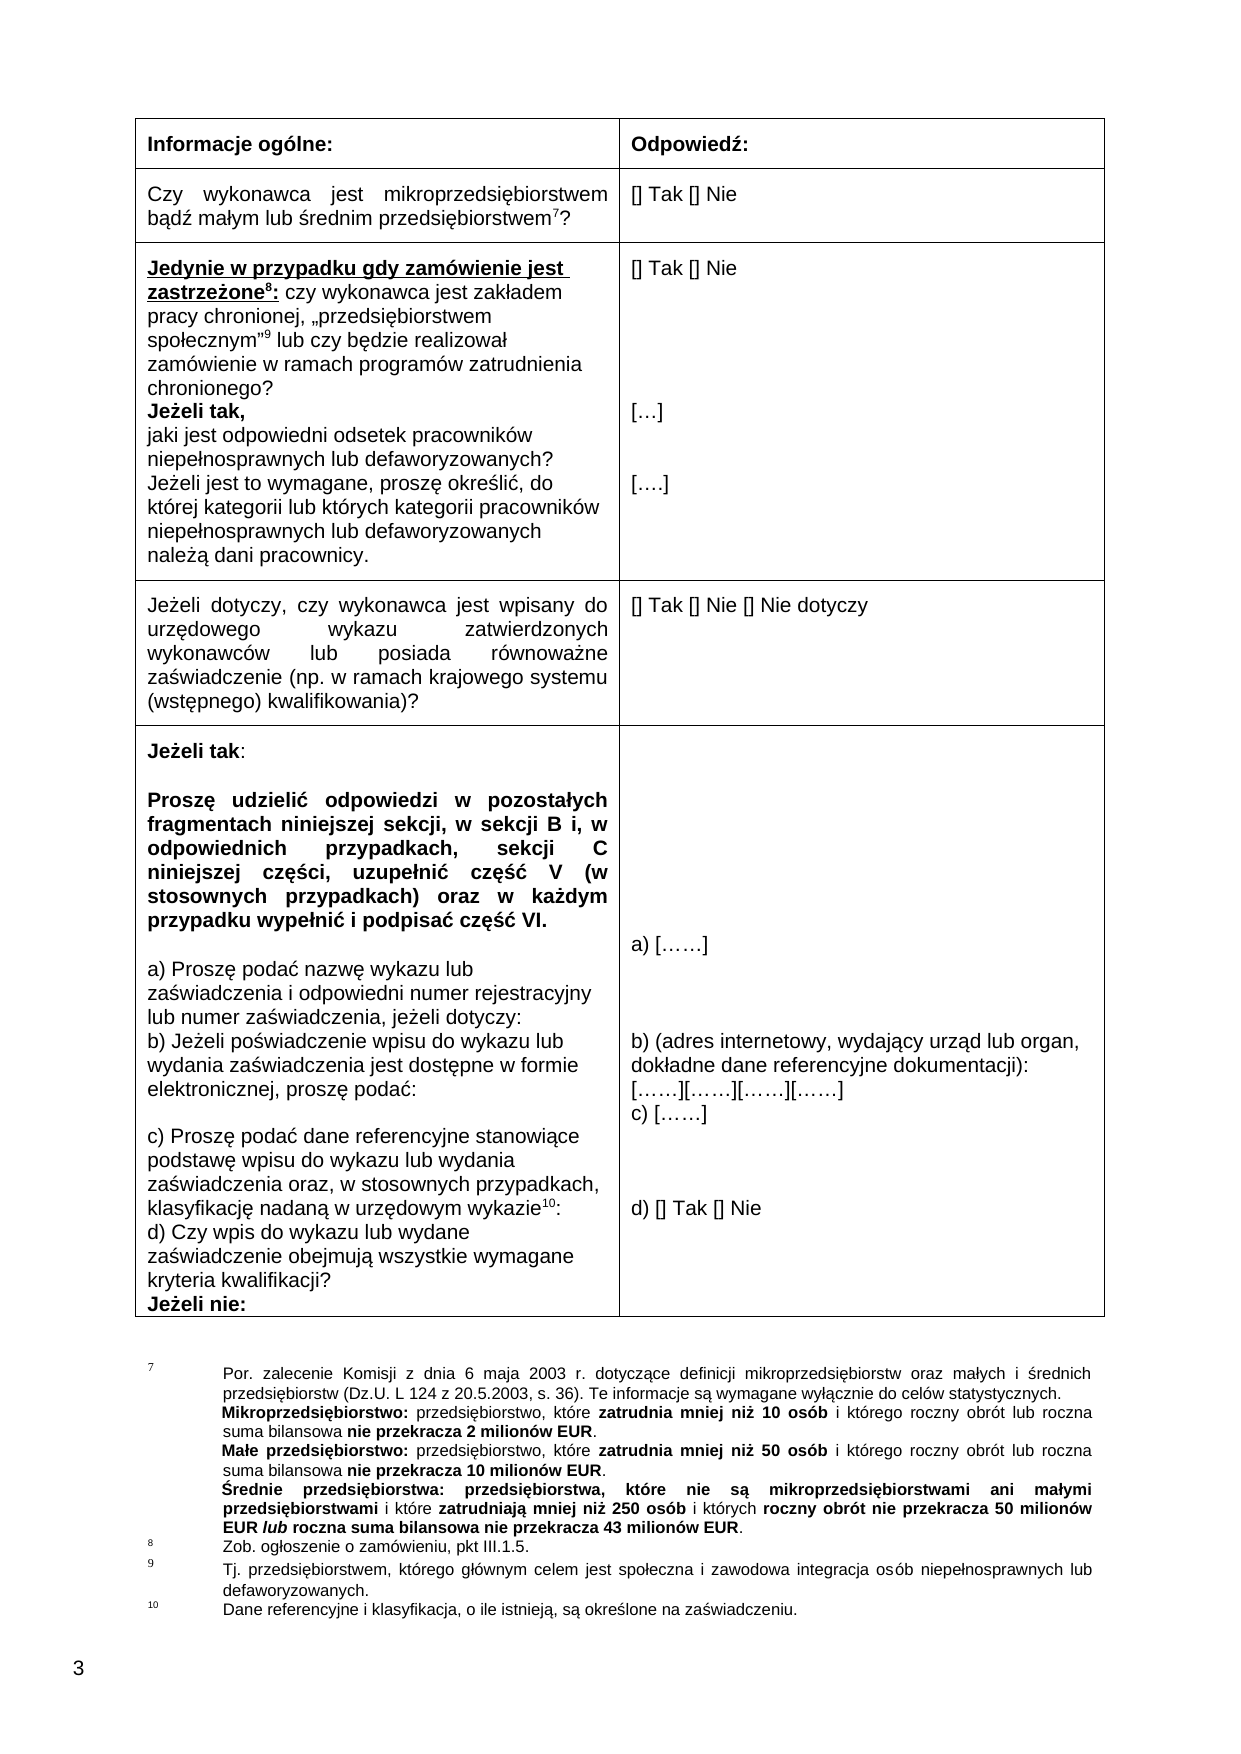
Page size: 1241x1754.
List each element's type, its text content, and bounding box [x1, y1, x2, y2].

table_cell Jeżeli tak: Proszę udzielić odpowiedzi w pozostałych fragmentach niniejszej sekcji, w sekcji B i, w odpowiednich przypadkach, sekcji C niniejszej części, uzupełnić część V (w stosownych przypadkach) oraz w każdym przypadku wypełnić i podpisać część VI. a) Proszę podać nazwę wykazu lub zaświadczenia i odpowiedni numer rejestracyjny lub numer zaświadczenia, jeżeli dotyczy: b) Jeżeli poświadczenie wpisu do wykazu lub wydania zaświadczenia jest dostępne w formie elektronicznej, proszę podać: c) Proszę podać dane referencyjne stanowiące podstawę wpisu do wykazu lub wydania zaświadczenia oraz, w stosownych przypadkach, klasyfikację nadaną w urzędowym wykazie: d) Czy wpis do wykazu lub wydane zaświadczenie obejmują wszystkie wymagane kryteria kwalifikacji? Jeżeli nie: [136, 726, 619, 1316]
table_cell Czy wykonawca jest mikroprzedsiębiorstwem bądź małym lub średnim przedsiębiorstwem? [136, 169, 619, 242]
table_cell [] Tak [] Nie [620, 169, 1104, 242]
table_cell a) [……] b) (adres internetowy, wydający urząd lub organ, dokładne dane referencyjne dokumentacji): [……][……][……][……] c) [……] d) [] Tak [] Nie [620, 726, 1104, 1316]
table_cell Odpowiedź: [620, 119, 1104, 168]
table_cell [] Tak [] Nie […] [….] [620, 243, 1104, 579]
table_cell Informacje ogólne: [136, 119, 619, 168]
table_cell Jedynie w przypadku gdy zamówienie jest zastrzeżone: czy wykonawca jest zakładem pracy chronionej, „przedsiębiorstwem społecznym” lub czy będzie realizował zamówienie w ramach programów zatrudnienia chronionego? Jeżeli tak, jaki jest odpowiedni odsetek pracowników niepełnosprawnych lub defaworyzowanych? Jeżeli jest to wymagane, proszę określić, do której kategorii lub których kategorii pracowników niepełnosprawnych lub defaworyzowanych należą dani pracownicy. [136, 243, 619, 579]
table_cell Jeżeli dotyczy, czy wykonawca jest wpisany do urzędowego wykazu zatwierdzonych wykonawców lub posiada równoważne zaświadczenie (np. w ramach krajowego systemu (wstępnego) kwalifikowania)? [136, 581, 619, 725]
table_cell [] Tak [] Nie [] Nie dotyczy [620, 581, 1104, 725]
